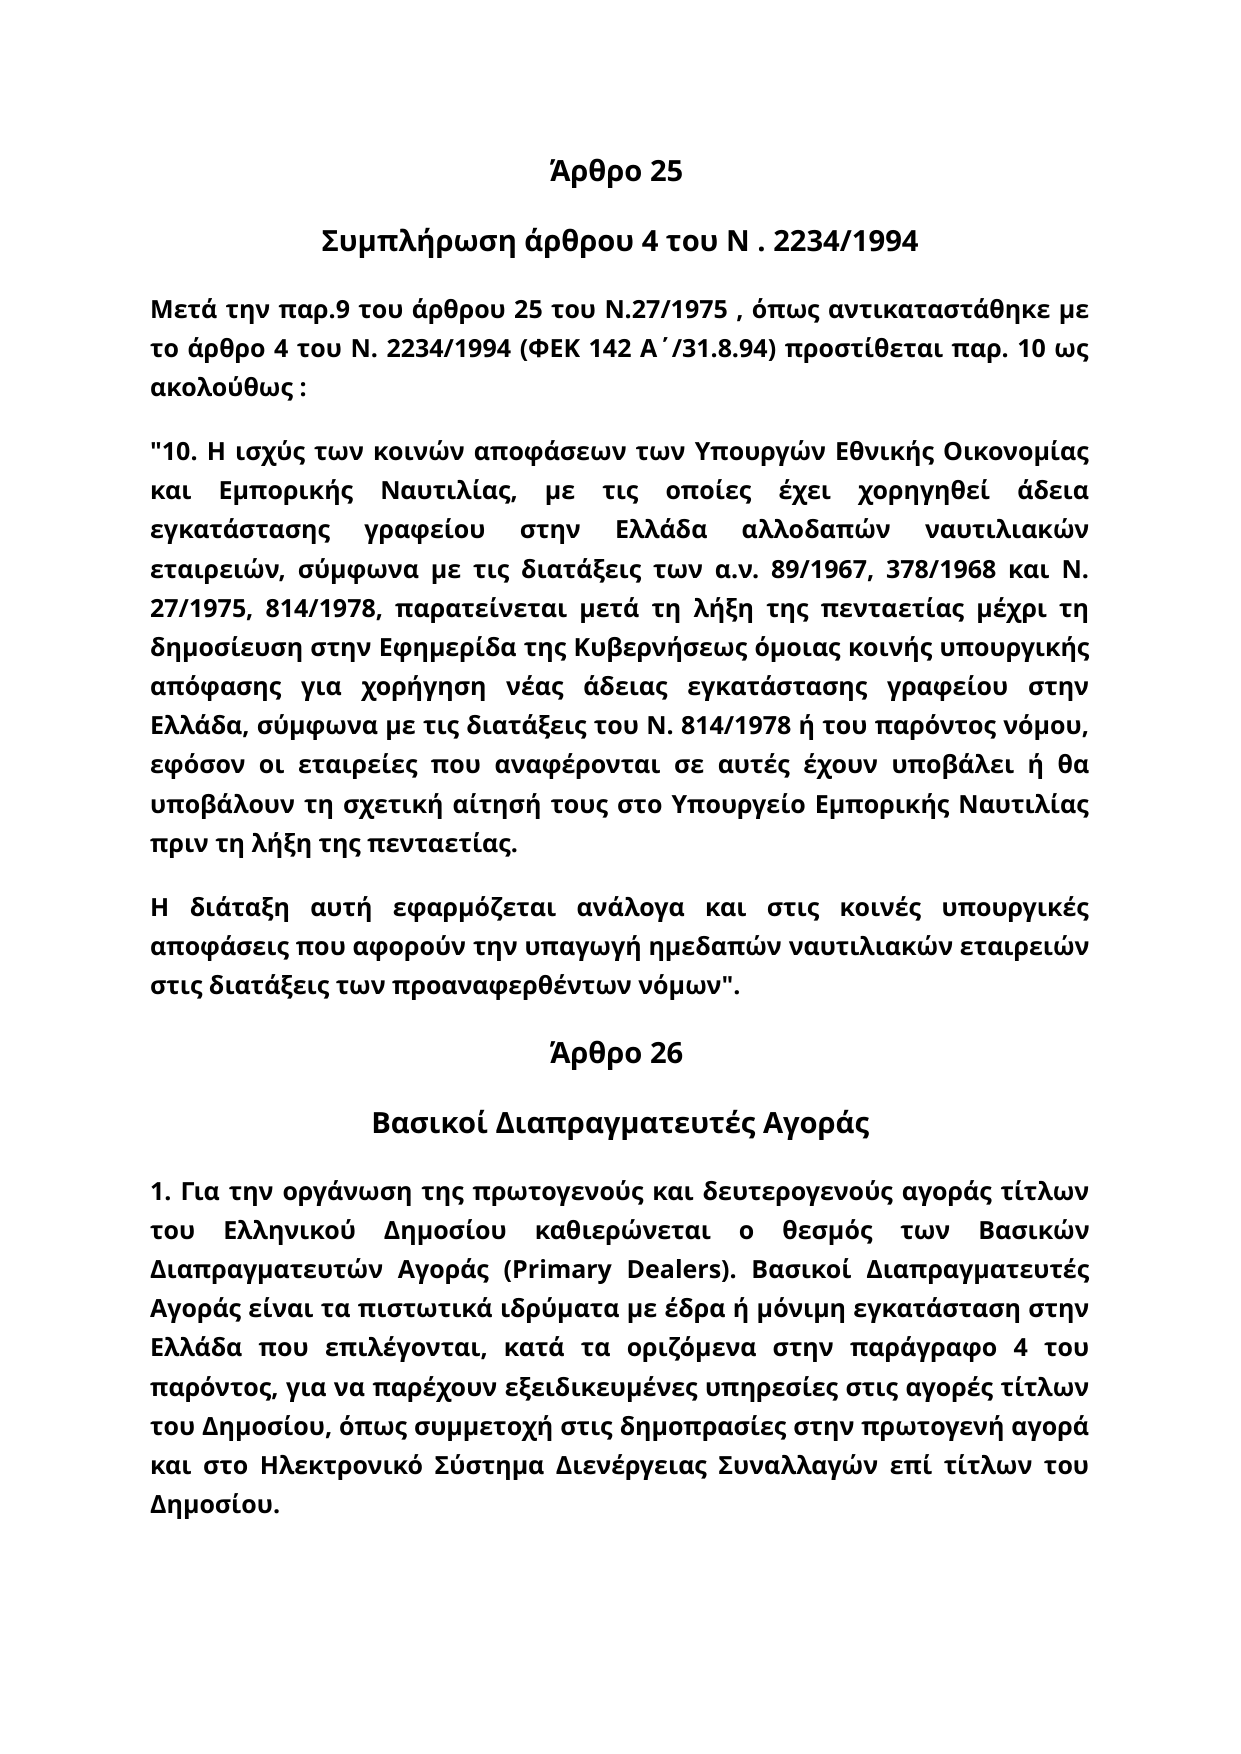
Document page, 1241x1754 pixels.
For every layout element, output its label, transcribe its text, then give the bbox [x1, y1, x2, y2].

subtitle Συμπλήρωση άρθρου 4 του Ν . 2234/1994 [150, 221, 1090, 260]
subtitle Άρθρο 26 [150, 1032, 1090, 1072]
subtitle Βασικοί Διαπραγματευτές Αγοράς [150, 1103, 1090, 1142]
subtitle Άρθρο 25 [150, 150, 1090, 190]
text "10. Η ισχύς των κοινών αποφάσεων των Υπουργών Εθνικής Οικονομίας και Εμπορικής Ναυτιλίας, με τις οποίες έχει χορηγηθεί άδεια εγκατάστασης γραφείου στην Ελλάδα αλλοδαπών ναυτιλιακών εταιρειών, σύμφωνα με τις διατάξεις των α.ν. 89/1967, 378/1968 και Ν. 27/1975, 814/1978, παρατείνεται μετά τη λήξη της πενταετίας μέχρι τη δημοσίευση στην Εφημερίδα της Κυβερνήσεως όμοιας κοινής υπουργικής απόφασης για χορήγηση νέας άδειας εγκατάστασης γραφείου στην Ελλάδα, σύμφωνα με τις διατάξεις του Ν. 814/1978 ή του παρόντος νόμου, εφόσον οι εταιρείες που αναφέρονται σε αυτές έχουν υποβάλει ή θα υποβάλουν τη σχετική αίτησή τους στο Υπουργείο Εμπορικής Ναυτιλίας πριν τη λήξη της πενταετίας. [150, 434, 1090, 859]
text 1. Για την οργάνωση της πρωτογενούς και δευτερογενούς αγοράς τίτλων του Ελληνικού Δημοσίου καθιερώνεται ο θεσμός των Βασικών Διαπραγματευτών Αγοράς (Primary Dealers). Βασικοί Διαπραγματευτές Αγοράς είναι τα πιστωτικά ιδρύματα με έδρα ή μόνιμη εγκατάσταση στην Ελλάδα που επιλέγονται, κατά τα οριζόμενα στην παράγραφο 4 του παρόντος, για να παρέχουν εξειδικευμένες υπηρεσίες στις αγορές τίτλων του Δημοσίου, όπως συμμετοχή στις δημοπρασίες στην πρωτογενή αγορά και στο Ηλεκτρονικό Σύστημα Διενέργειας Συναλλαγών επί τίτλων του Δημοσίου. [150, 1173, 1090, 1521]
text Η διάταξη αυτή εφαρμόζεται ανάλογα και στις κοινές υπουργικές αποφάσεις που αφορούν την υπαγωγή ημεδαπών ναυτιλιακών εταιρειών στις διατάξεις των προαναφερθέντων νόμων". [150, 889, 1090, 1002]
text Μετά την παρ.9 του άρθρου 25 του Ν.27/1975 , όπως αντικαταστάθηκε με το άρθρο 4 του Ν. 2234/1994 (ΦΕΚ 142 Α΄/31.8.94) προστίθεται παρ. 10 ως ακολούθως : [150, 291, 1090, 404]
